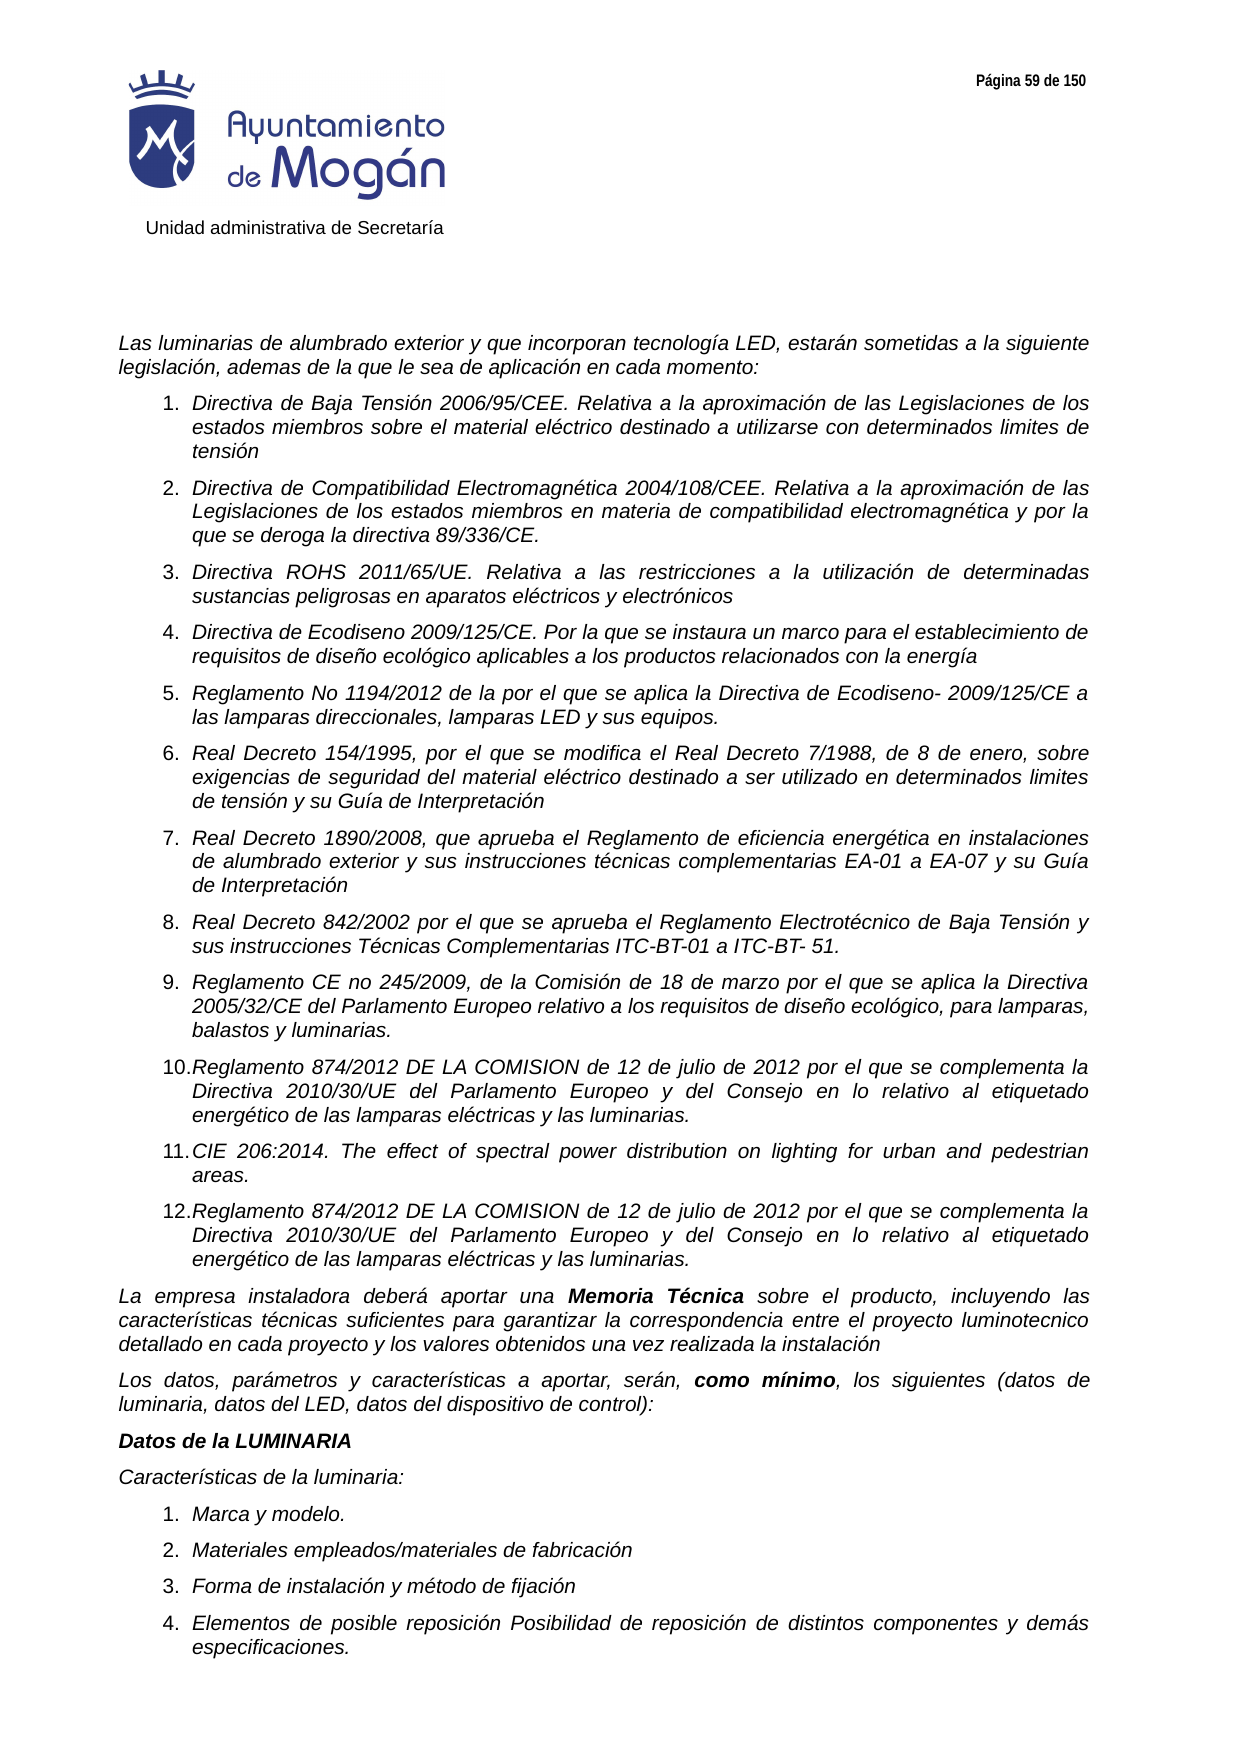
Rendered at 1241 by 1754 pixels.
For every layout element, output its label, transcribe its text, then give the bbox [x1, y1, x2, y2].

list Directiva de Compatibilidad Electromagnética 2004/108/CEE. Relativa a la aproximación de las Legislaciones de los estados miembros en materia de compatibilidad electromagnética y por la que se deroga la directiva 89/336/CE. [162, 475, 1092, 547]
list Real Decreto 1890/2008, que aprueba el Reglamento de eficiencia energética en instalaciones de alumbrado exterior y sus instrucciones técnicas complementarias EA-01 a EA-07 y su Guía de Interpretación [162, 825, 1092, 897]
list Real Decreto 842/2002 por el que se aprueba el Reglamento Electrotécnico de Baja Tensión y sus instrucciones Técnicas Complementarias ITC-BT-01 a ITC-BT- 51. [162, 910, 1092, 958]
list Marca y modelo. [162, 1501, 1092, 1525]
list Reglamento 874/2012 DE LA COMISION de 12 de julio de 2012 por el que se complementa la Directiva 2010/30/UE del Parlamento Europeo y del Consejo en lo relativo al etiquetado energético de las lamparas eléctricas y las luminarias. [162, 1199, 1092, 1271]
list Directiva de Baja Tensión 2006/95/CEE. Relativa a la aproximación de las Legislaciones de los estados miembros sobre el material eléctrico destinado a utilizarse con determinados limites de tensión [162, 391, 1092, 463]
list Reglamento No 1194/2012 de la por el que se aplica la Directiva de Ecodiseno- 2009/125/CE a las lamparas direccionales, lamparas LED y sus equipos. [162, 681, 1092, 728]
picture [128, 70, 445, 206]
list Elementos de posible reposición Posibilidad de reposición de distintos componentes y demás especificaciones. [162, 1611, 1092, 1659]
text Datos de la LUMINARIA [118, 1428, 1092, 1452]
text Las luminarias de alumbrado exterior y que incorporan tecnología LED, estarán sometidas a la siguiente legislación, ademas de la que le sea de aplicación en cada momento: [118, 331, 1092, 378]
list Materiales empleados/materiales de fabricación [162, 1538, 1092, 1562]
list Reglamento CE no 245/2009, de la Comisión de 18 de marzo por el que se aplica la Directiva 2005/32/CE del Parlamento Europeo relativo a los requisitos de diseño ecológico, para lamparas, balastos y luminarias. [162, 970, 1092, 1042]
list Forma de instalación y método de fijación [162, 1574, 1092, 1598]
text Los datos, parámetros y características a aportar, serán, como mínimo, los siguientes (datos de luminaria, datos del LED, datos del dispositivo de control): [118, 1368, 1092, 1416]
list Directiva ROHS 2011/65/UE. Relativa a las restricciones a la utilización de determinadas sustancias peligrosas en aparatos eléctricos y electrónicos [162, 560, 1092, 608]
text La empresa instaladora deberá aportar una Memoria Técnica sobre el producto, incluyendo las características técnicas suficientes para garantizar la correspondencia entre el proyecto luminotecnico detallado en cada proyecto y los valores obtenidos una vez realizada la instalación [118, 1284, 1092, 1356]
list Real Decreto 154/1995, por el que se modifica el Real Decreto 7/1988, de 8 de enero, sobre exigencias de seguridad del material eléctrico destinado a ser utilizado en determinados limites de tensión y su Guía de Interpretación [162, 741, 1092, 813]
list Directiva de Ecodiseno 2009/125/CE. Por la que se instaura un marco para el establecimiento de requisitos de diseño ecológico aplicables a los productos relacionados con la energía [162, 620, 1092, 668]
text Características de la luminaria: [118, 1465, 1092, 1489]
list CIE 206:2014. The effect of spectral power distribution on lighting for urban and pedestrian areas. [162, 1139, 1092, 1187]
list Reglamento 874/2012 DE LA COMISION de 12 de julio de 2012 por el que se complementa la Directiva 2010/30/UE del Parlamento Europeo y del Consejo en lo relativo al etiquetado energético de las lamparas eléctricas y las luminarias. [162, 1054, 1092, 1126]
